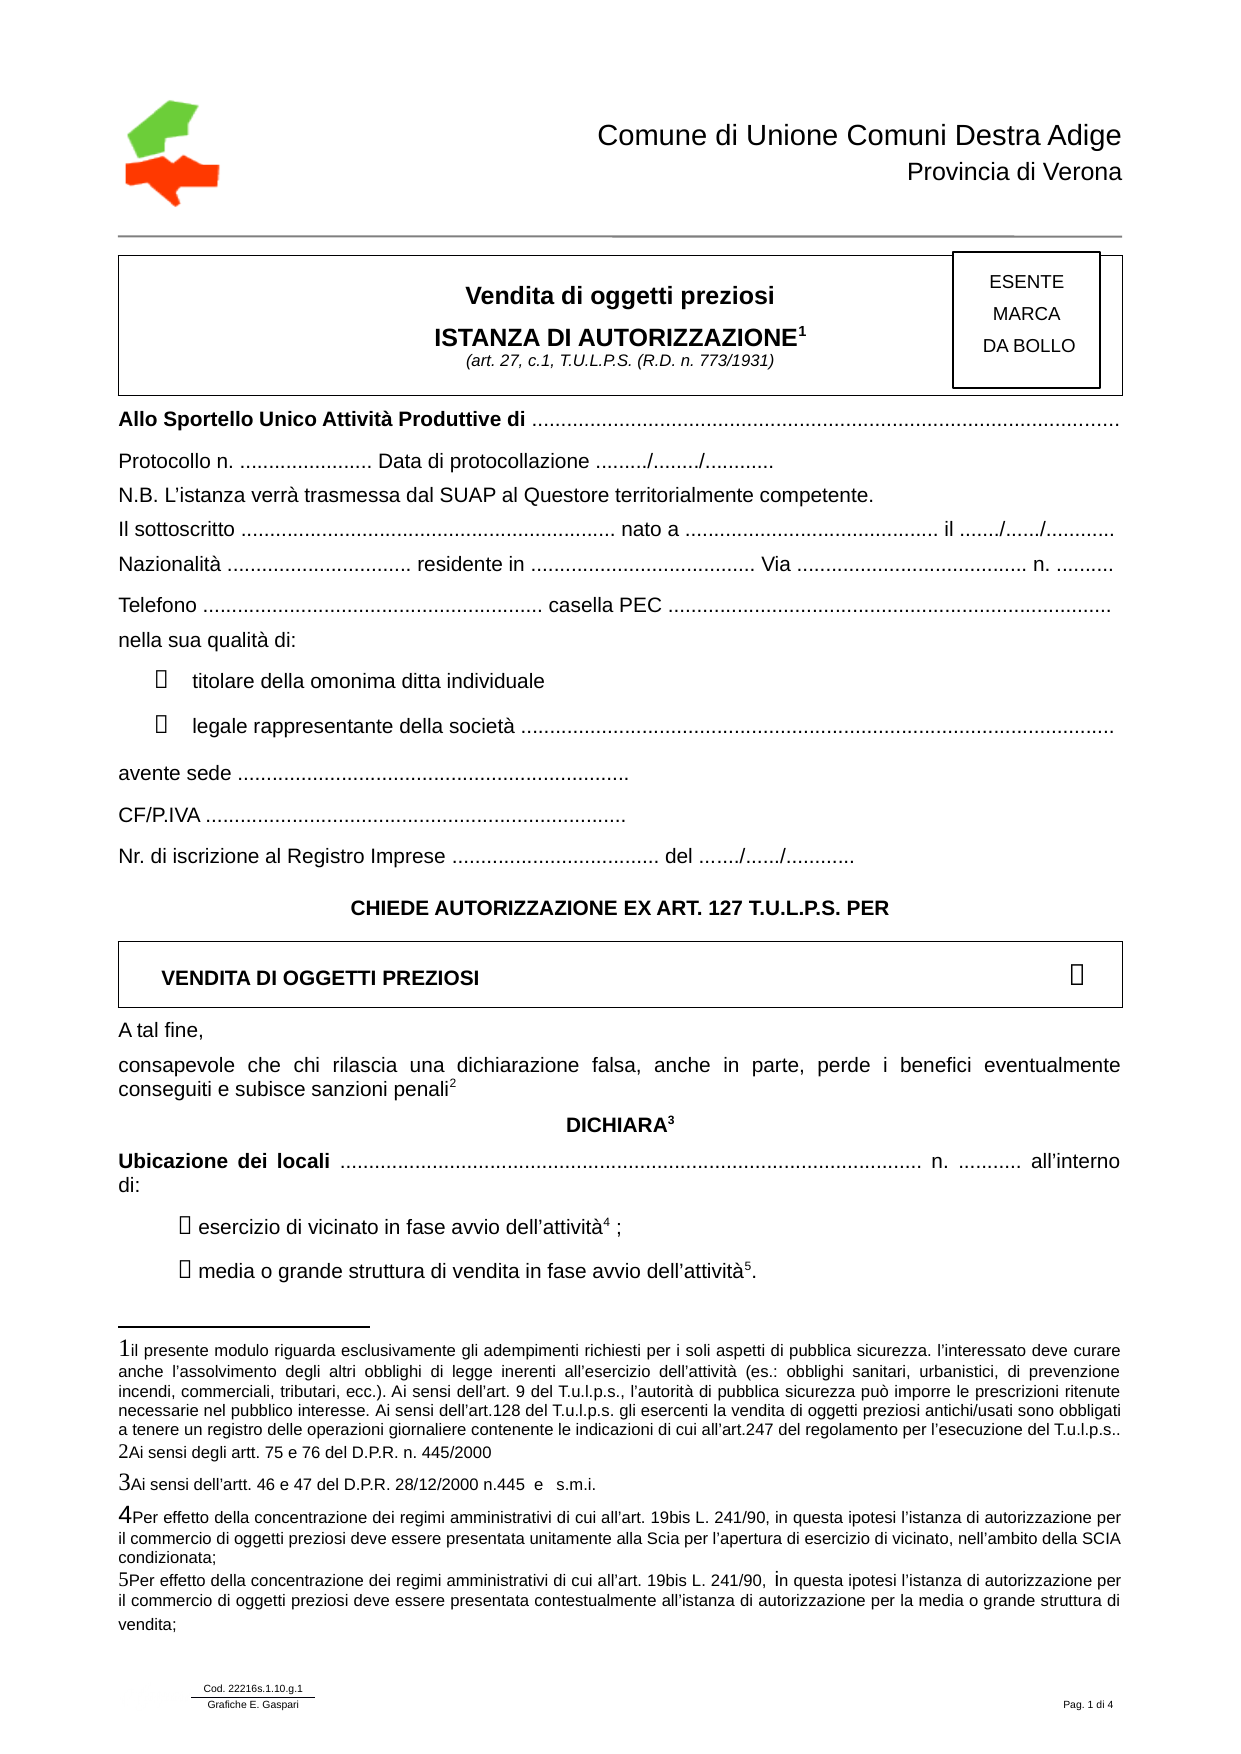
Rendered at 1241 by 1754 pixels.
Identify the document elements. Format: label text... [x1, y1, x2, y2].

text Allo Sportello Unico Attività Produttive di [118, 407, 1122, 431]
text CHIEDE AUTORIZZAZIONE EX ART. 127 T.U.L.P.S. PER [118, 896, 1122, 920]
table_header VENDITA DI OGGETTI PREZIOSI  [119, 942, 1122, 1007]
text A tal fine, [118, 1018, 1122, 1042]
text Telefono ........................................................... casella PEC ............................................................................. [118, 593, 1122, 617]
text Ai sensi dell’artt. 46 e 47 del D.P.R. 28/12/2000 n.445 e s.m.i. [118, 1467, 1122, 1496]
text Comune di Unione Comuni Destra Adige [224, 118, 1122, 152]
text  legale rappresentante della società ....................................................................................................... [153, 706, 1122, 740]
text CF/P.IVA ......................................................................... [118, 803, 1122, 827]
table_header Vendita di oggetti preziosi ISTANZA DI AUTORIZZAZIONE (art. 27, c.1, T.U.L.P.S. (R.D. n. 773/1931) [119, 256, 1122, 395]
text Ubicazione dei locali ..................................................................................................... n. ........... all’interno di: [118, 1149, 1122, 1197]
text Protocollo n. ....................... Data di protocollazione ........./......../............ [118, 448, 1122, 472]
text N.B. L’istanza verrà trasmessa dal SUAP al Questore territorialmente competente. [118, 483, 1122, 507]
text Per effetto della concentrazione dei regimi amministrativi di cui all’art. 19bis L. 241/90, in questa ipotesi l’istanza di autorizzazione per il commercio di oggetti preziosi deve essere presentata unitamente alla Scia per l’apertura di esercizio di vicinato, nell’ambito della SCIA condizionata; [118, 1500, 1122, 1567]
text  media o grande struttura di vendita in fase avvio dell’attività. [177, 1252, 1122, 1286]
text avente sede .................................................................... [118, 761, 1122, 785]
text consapevole che chi rilascia una dichiarazione falsa, anche in parte, perde i benefici eventualmente conseguiti e subisce sanzioni penali [118, 1052, 1122, 1100]
text Nr. di iscrizione al Registro Imprese .................................... del ......./....../............ [118, 844, 1122, 868]
text Ai sensi degli artt. 75 e 76 del D.P.R. n. 445/2000 [118, 1439, 1122, 1463]
text Il sottoscritto ................................................................. nato a ............................................ il ......./....../............ [118, 517, 1122, 541]
text DICHIARA [118, 1113, 1122, 1137]
text Nazionalità ................................ residente in ....................................... Via ........................................ n. .......... [118, 552, 1122, 576]
text  esercizio di vicinato in fase avvio dell’attività ; [177, 1208, 1122, 1242]
text nella sua qualità di: [118, 627, 1122, 651]
text  titolare della omonima ditta individuale [153, 662, 1122, 696]
text Per effetto della concentrazione dei regimi amministrativi di cui all’art. 19bis L. 241/90, in questa ipotesi l’istanza di autorizzazione per il commercio di oggetti preziosi deve essere presentata contestualmente all’istanza di autorizzazione per la media o grande struttura di vendita; [118, 1567, 1122, 1636]
picture [122, 87, 224, 219]
text Provincia di Verona [224, 157, 1122, 185]
